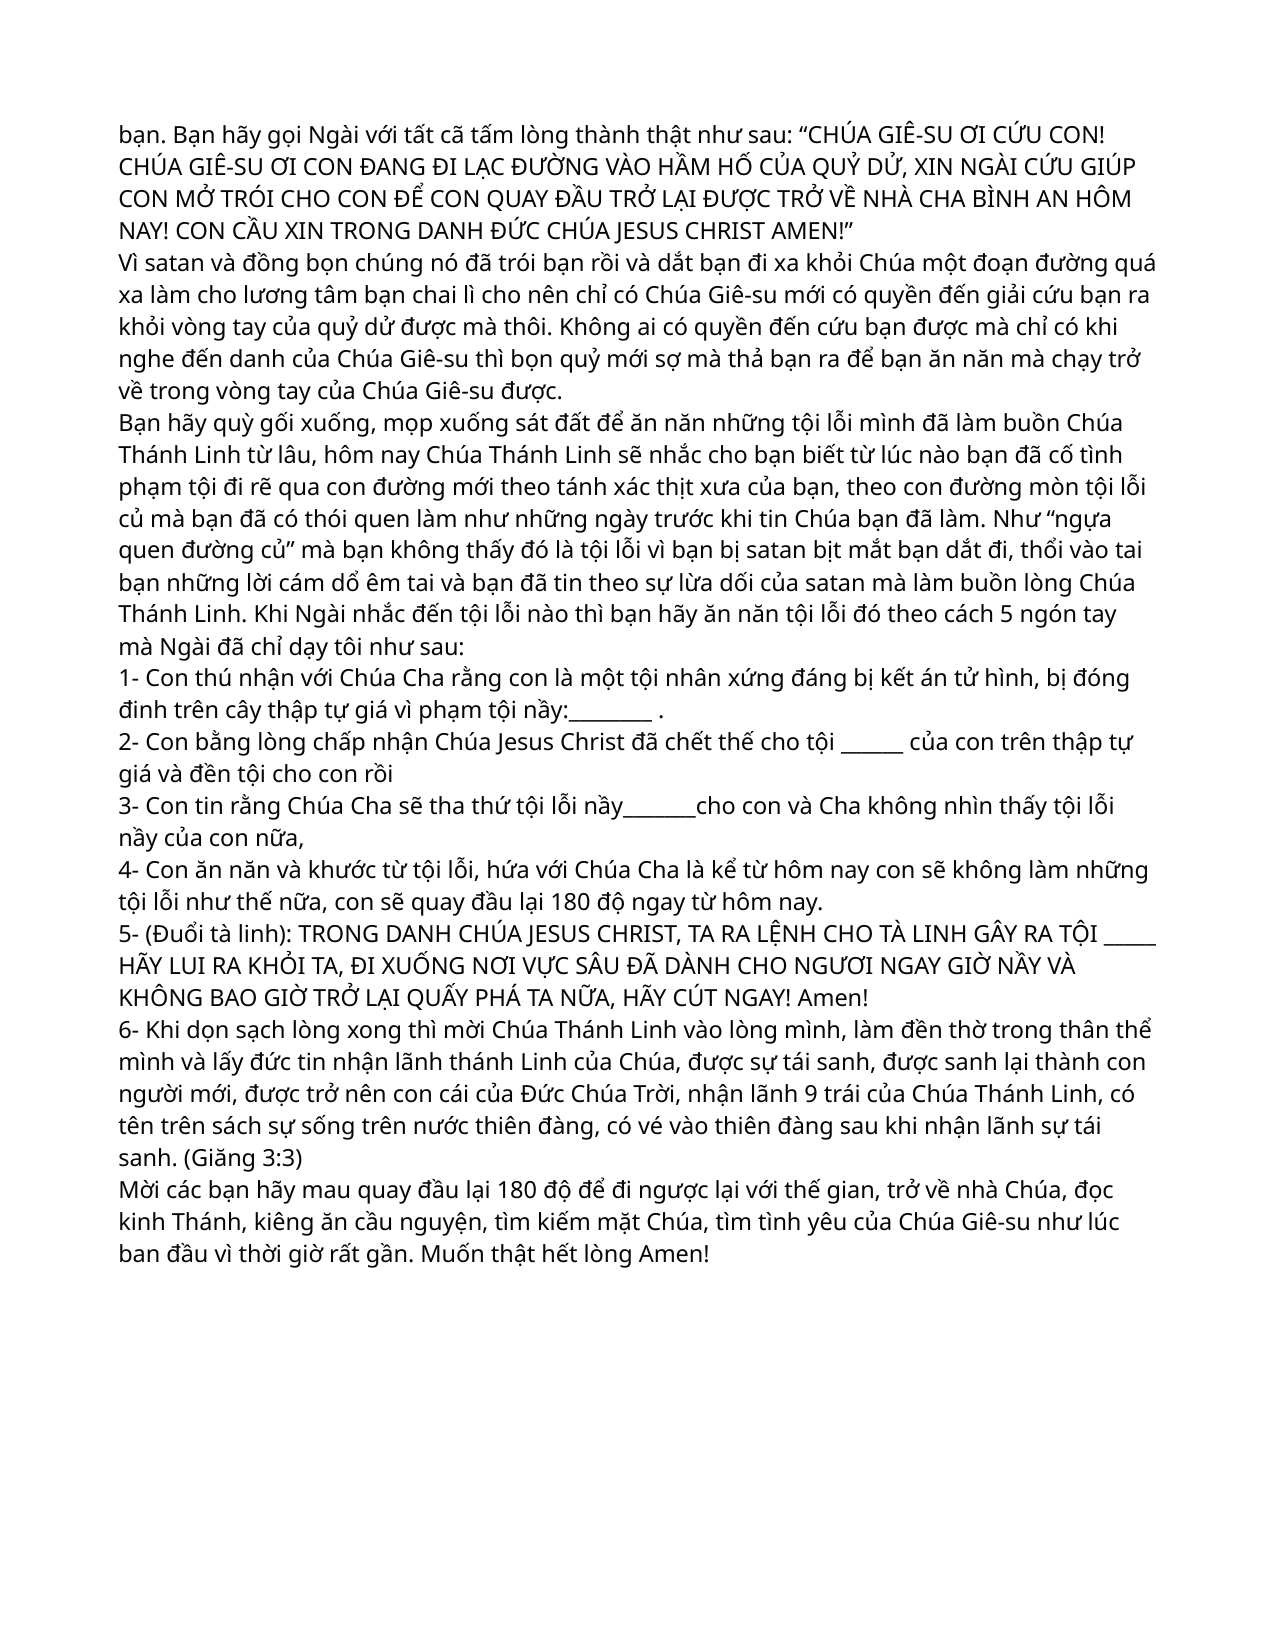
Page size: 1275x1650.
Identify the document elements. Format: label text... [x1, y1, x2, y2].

text 6- Khi dọn sạch lòng xong thì mời Chúa Thánh Linh vào lòng mình, làm đền thờ trong thân thể mình và lấy đức tin nhận lãnh thánh Linh của Chúa, được sự tái sanh, được sanh lại thành con người mới, được trở nên con cái của Đức Chúa Trời, nhận lãnh 9 trái của Chúa Thánh Linh, có tên trên sách sự sống trên nước thiên đàng, có vé vào thiên đàng sau khi nhận lãnh sự tái sanh. (Giăng 3:3) [118, 1013, 1157, 1173]
text bạn. Bạn hãy gọi Ngài với tất cã tấm lòng thành thật như sau: “CHÚA GIÊ-SU ƠI CỨU CON! CHÚA GIÊ-SU ƠI CON ĐANG ĐI LẠC ĐƯỜNG VÀO HẦM HỐ CỦA QUỶ DỬ, XIN NGÀI CỨU GIÚP CON MỞ TRÓI CHO CON ĐỂ CON QUAY ĐẦU TRỞ LẠI ĐƯỢC TRỞ VỀ NHÀ CHA BÌNH AN HÔM NAY! CON CẦU XIN TRONG DANH ĐỨC CHÚA JESUS CHRIST AMEN!” [118, 118, 1157, 246]
text 1- Con thú nhận với Chúa Cha rằng con là một tội nhân xứng đáng bị kết án tử hình, bị đóng đinh trên cây thập tự giá vì phạm tội nầy:________ . [118, 662, 1157, 726]
text Mời các bạn hãy mau quay đầu lại 180 độ để đi ngược lại với thế gian, trở về nhà Chúa, đọc kinh Thánh, kiêng ăn cầu nguyện, tìm kiếm mặt Chúa, tìm tình yêu của Chúa Giê-su như lúc ban đầu vì thời giờ rất gần. Muốn thật hết lòng Amen! [118, 1173, 1157, 1269]
text Vì satan và đồng bọn chúng nó đã trói bạn rồi và dắt bạn đi xa khỏi Chúa một đoạn đường quá xa làm cho lương tâm bạn chai lì cho nên chỉ có Chúa Giê-su mới có quyền đến giải cứu bạn ra khỏi vòng tay của quỷ dử được mà thôi. Không ai có quyền đến cứu bạn được mà chỉ có khi nghe đến danh của Chúa Giê-su thì bọn quỷ mới sợ mà thả bạn ra để bạn ăn năn mà chạy trở về trong vòng tay của Chúa Giê-su được. [118, 246, 1157, 406]
text 3- Con tin rằng Chúa Cha sẽ tha thứ tội lỗi nầy_______cho con và Cha không nhìn thấy tội lỗi nầy của con nữa, [118, 790, 1157, 854]
text 5- (Đuổi tà linh): TRONG DANH CHÚA JESUS CHRIST, TA RA LỆNH CHO TÀ LINH GÂY RA TỘI _____ HÃY LUI RA KHỎI TA, ĐI XUỐNG NƠI VỰC SÂU ĐÃ DÀNH CHO NGƯƠI NGAY GIỜ NẦY VÀ KHÔNG BAO GIỜ TRỞ LẠI QUẤY PHÁ TA NỮA, HÃY CÚT NGAY! Amen! [118, 918, 1157, 1013]
text 2- Con bằng lòng chấp nhận Chúa Jesus Christ đã chết thế cho tội ______ của con trên thập tự giá và đền tội cho con rồi [118, 726, 1157, 790]
text 4- Con ăn năn và khước từ tội lỗi, hứa với Chúa Cha là kể từ hôm nay con sẽ không làm những tội lỗi như thế nữa, con sẽ quay đầu lại 180 độ ngay từ hôm nay. [118, 854, 1157, 918]
text Bạn hãy quỳ gối xuống, mọp xuống sát đất để ăn năn những tội lỗi mình đã làm buồn Chúa Thánh Linh từ lâu, hôm nay Chúa Thánh Linh sẽ nhắc cho bạn biết từ lúc nào bạn đã cố tình phạm tội đi rẽ qua con đường mới theo tánh xác thịt xưa của bạn, theo con đường mòn tội lỗi củ mà bạn đã có thói quen làm như những ngày trước khi tin Chúa bạn đã làm. Như “ngựa quen đường củ” mà bạn không thấy đó là tội lỗi vì bạn bị satan bịt mắt bạn dắt đi, thổi vào tai bạn những lời cám dổ êm tai và bạn đã tin theo sự lừa dối của satan mà làm buồn lòng Chúa Thánh Linh. Khi Ngài nhắc đến tội lỗi nào thì bạn hãy ăn năn tội lỗi đó theo cách 5 ngón tay mà Ngài đã chỉ dạy tôi như sau: [118, 406, 1157, 662]
